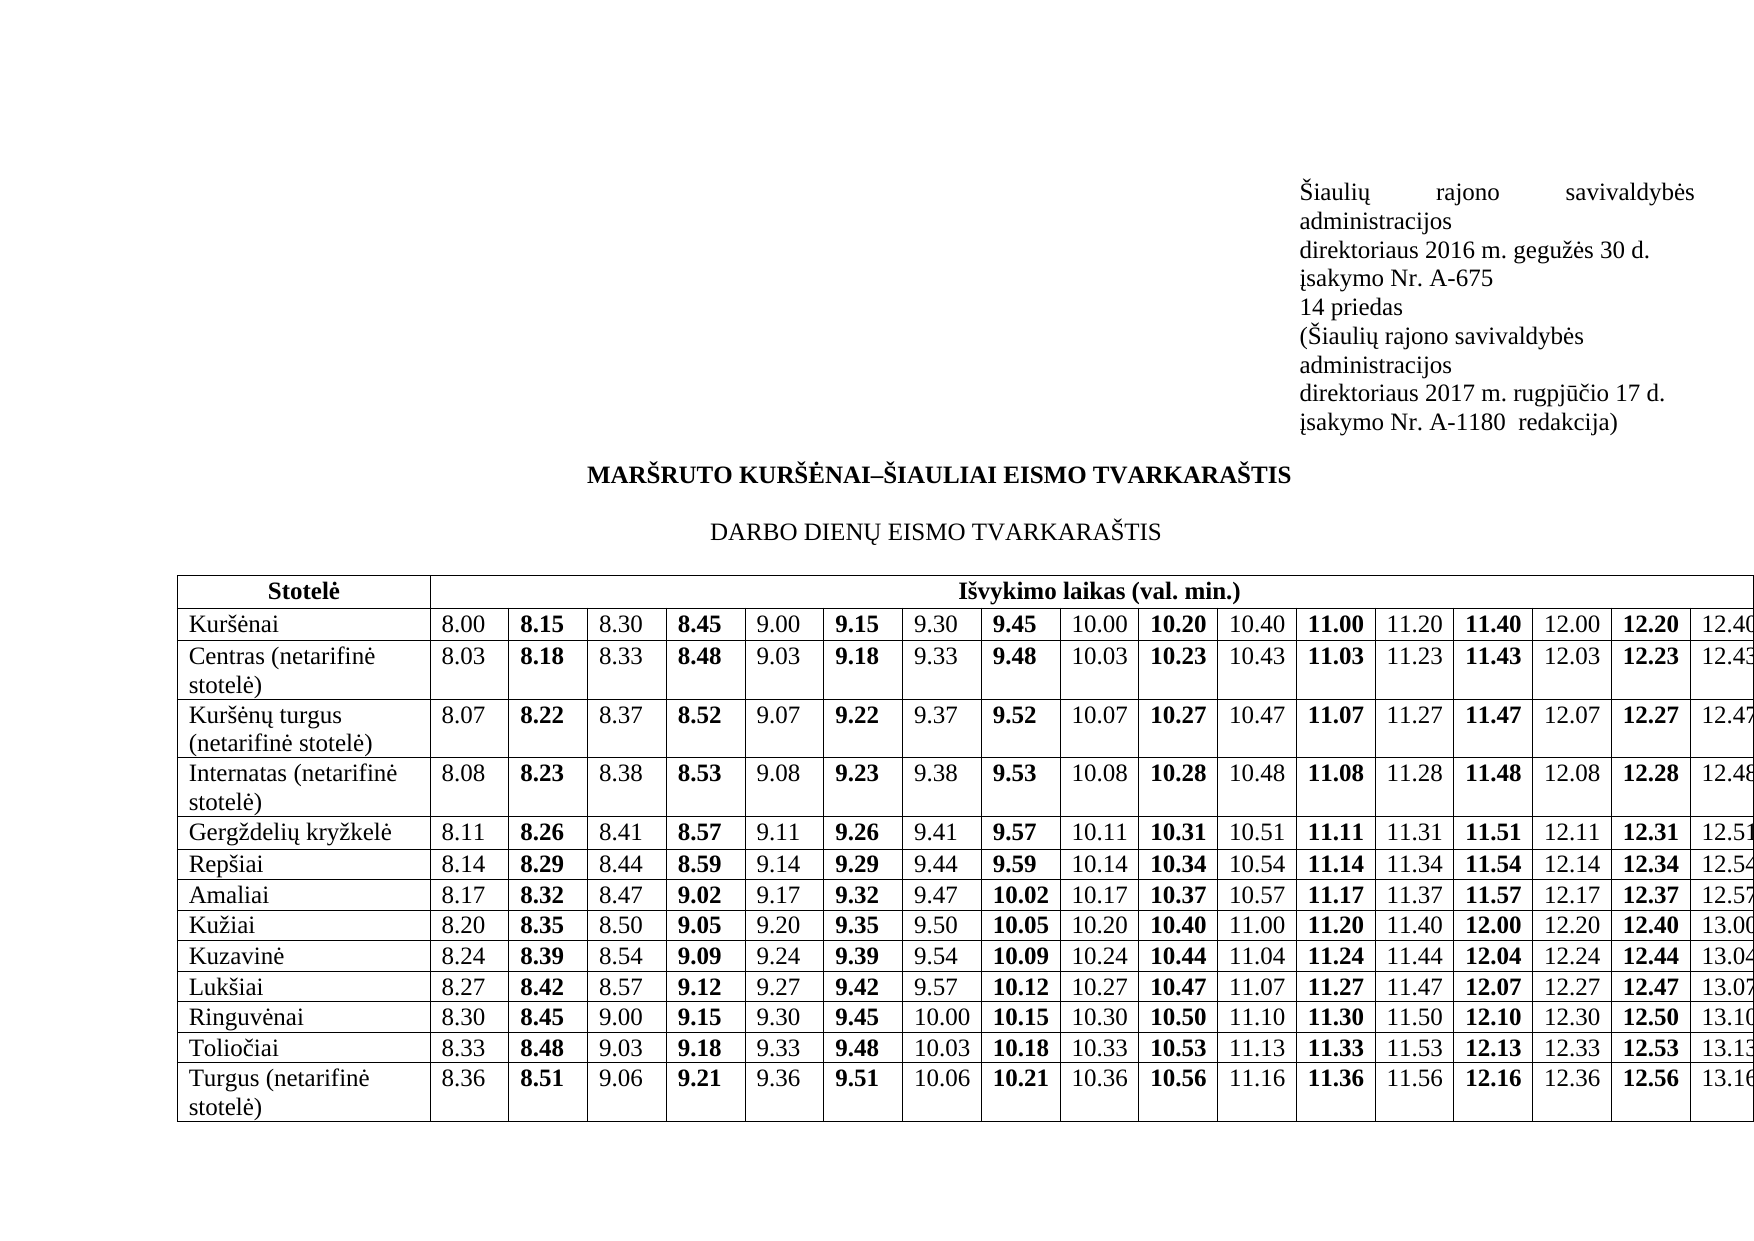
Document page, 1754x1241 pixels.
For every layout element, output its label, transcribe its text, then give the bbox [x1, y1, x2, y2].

table_cell 11.47 [1454, 700, 1532, 757]
table_cell 9.51 [824, 1063, 902, 1121]
table_cell 8.35 [509, 911, 587, 940]
table_cell 12.31 [1612, 817, 1690, 848]
table_cell 12.47 [1691, 700, 1753, 757]
table_cell 9.05 [667, 911, 745, 940]
table_cell 11.34 [1376, 850, 1453, 879]
table_cell 9.02 [667, 880, 745, 909]
table_cell 9.15 [667, 1002, 745, 1032]
table_cell 10.36 [1061, 1063, 1138, 1121]
table_cell Kuršėnai [178, 609, 430, 640]
table_cell 11.37 [1376, 880, 1453, 909]
table_cell 10.27 [1061, 972, 1138, 1001]
table_cell 12.40 [1612, 911, 1690, 940]
table_cell 8.20 [431, 911, 508, 940]
table_cell 8.30 [588, 609, 666, 640]
table_cell 8.32 [509, 880, 587, 909]
table_cell 10.50 [1139, 1002, 1217, 1032]
table_cell 12.04 [1454, 941, 1532, 971]
table_cell 9.07 [746, 700, 823, 757]
table_cell 9.38 [903, 758, 981, 816]
table_cell 11.33 [1297, 1033, 1375, 1062]
table_cell 8.41 [588, 817, 666, 848]
table_cell 13.16 [1691, 1063, 1753, 1121]
text DARBO DIENŲ EISMO TVARKARAŠTIS [177, 517, 1695, 546]
table_cell 12.34 [1612, 850, 1690, 879]
table_cell 11.08 [1297, 758, 1375, 816]
table_cell 9.45 [982, 609, 1060, 640]
table_cell 10.20 [1139, 609, 1217, 640]
table_cell 10.51 [1218, 817, 1296, 848]
table_cell 9.48 [824, 1033, 902, 1062]
table_cell 13.07 [1691, 972, 1753, 1001]
table_cell 9.18 [824, 641, 902, 699]
text direktoriaus 2016 m. gegužės 30 d. [1299, 235, 1695, 263]
table_cell 8.15 [509, 609, 587, 640]
table_cell 10.31 [1139, 817, 1217, 848]
table_cell 11.27 [1376, 700, 1453, 757]
table_cell 10.03 [1061, 641, 1138, 699]
table_cell 12.23 [1612, 641, 1690, 699]
table_cell Gergždelių kryžkelė [178, 817, 430, 848]
table_cell 11.30 [1297, 1002, 1375, 1032]
table_cell 8.39 [509, 941, 587, 971]
table_cell 8.42 [509, 972, 587, 1001]
table_cell 9.54 [903, 941, 981, 971]
table_cell 8.17 [431, 880, 508, 909]
table_cell 8.30 [431, 1002, 508, 1032]
table_cell 12.27 [1612, 700, 1690, 757]
table_cell 9.53 [982, 758, 1060, 816]
table_cell Repšiai [178, 850, 430, 879]
table_cell 9.15 [824, 609, 902, 640]
table_cell Kuršėnų turgus (netarifinė stotelė) [178, 700, 430, 757]
table_cell 11.28 [1376, 758, 1453, 816]
table_cell 8.47 [588, 880, 666, 909]
table_cell 11.48 [1454, 758, 1532, 816]
table_cell 12.08 [1533, 758, 1611, 816]
table_cell 9.30 [903, 609, 981, 640]
table_cell 12.37 [1612, 880, 1690, 909]
table_cell 9.23 [824, 758, 902, 816]
table_cell Centras (netarifinė stotelė) [178, 641, 430, 699]
table_cell 10.48 [1218, 758, 1296, 816]
table_cell 9.45 [824, 1002, 902, 1032]
table_cell 12.14 [1533, 850, 1611, 879]
table_cell 12.00 [1454, 911, 1532, 940]
table_cell 12.53 [1612, 1033, 1690, 1062]
table_cell 12.13 [1454, 1033, 1532, 1062]
text 14 priedas [1299, 292, 1695, 321]
table_cell 12.17 [1533, 880, 1611, 909]
table_cell Ringuvėnai [178, 1002, 430, 1032]
table_cell 11.04 [1218, 941, 1296, 971]
table_cell 10.27 [1139, 700, 1217, 757]
table_cell 8.38 [588, 758, 666, 816]
table_cell 10.40 [1139, 911, 1217, 940]
table_cell 8.57 [588, 972, 666, 1001]
table_cell 9.08 [746, 758, 823, 816]
table_cell 11.57 [1454, 880, 1532, 909]
table_cell 8.18 [509, 641, 587, 699]
table_cell 10.07 [1061, 700, 1138, 757]
table_cell 10.43 [1218, 641, 1296, 699]
table_cell 12.20 [1612, 609, 1690, 640]
table_cell 10.24 [1061, 941, 1138, 971]
table_cell 11.31 [1376, 817, 1453, 848]
table_cell 10.57 [1218, 880, 1296, 909]
table_cell 9.03 [588, 1033, 666, 1062]
table_cell 9.50 [903, 911, 981, 940]
table_cell 12.33 [1533, 1033, 1611, 1062]
table_cell 10.17 [1061, 880, 1138, 909]
table_cell 10.44 [1139, 941, 1217, 971]
table_cell 9.24 [746, 941, 823, 971]
table_cell 12.11 [1533, 817, 1611, 848]
table_cell 13.00 [1691, 911, 1753, 940]
table_cell 9.27 [746, 972, 823, 1001]
table_cell 12.16 [1454, 1063, 1532, 1121]
table_cell 11.40 [1376, 911, 1453, 940]
table_cell 10.18 [982, 1033, 1060, 1062]
table_cell 8.26 [509, 817, 587, 848]
table_cell 9.48 [982, 641, 1060, 699]
table_cell 9.57 [903, 972, 981, 1001]
table_cell 8.03 [431, 641, 508, 699]
table_cell 9.33 [746, 1033, 823, 1062]
table_cell 12.28 [1612, 758, 1690, 816]
table_cell 9.52 [982, 700, 1060, 757]
table_cell 8.08 [431, 758, 508, 816]
table_cell 12.40 [1691, 609, 1753, 640]
table_cell 11.53 [1376, 1033, 1453, 1062]
table_cell 9.00 [746, 609, 823, 640]
table_cell 11.10 [1218, 1002, 1296, 1032]
table_cell 11.14 [1297, 850, 1375, 879]
table_header Stotelė [178, 576, 430, 608]
table_cell 10.14 [1061, 850, 1138, 879]
table_cell 10.06 [903, 1063, 981, 1121]
table_cell 11.03 [1297, 641, 1375, 699]
table_cell 10.00 [1061, 609, 1138, 640]
table_cell 12.54 [1691, 850, 1753, 879]
table_cell 12.03 [1533, 641, 1611, 699]
table_cell 10.47 [1218, 700, 1296, 757]
table_cell 9.32 [824, 880, 902, 909]
table_cell 10.23 [1139, 641, 1217, 699]
table_cell 12.57 [1691, 880, 1753, 909]
table_cell 12.36 [1533, 1063, 1611, 1121]
table_cell 10.02 [982, 880, 1060, 909]
table_cell 9.14 [746, 850, 823, 879]
table_cell 10.30 [1061, 1002, 1138, 1032]
table_cell 10.56 [1139, 1063, 1217, 1121]
table_cell 8.27 [431, 972, 508, 1001]
table_cell 10.47 [1139, 972, 1217, 1001]
table_cell 9.30 [746, 1002, 823, 1032]
table_cell 13.04 [1691, 941, 1753, 971]
table_cell 8.37 [588, 700, 666, 757]
table_cell 10.53 [1139, 1033, 1217, 1062]
table_cell 12.10 [1454, 1002, 1532, 1032]
table_cell 12.27 [1533, 972, 1611, 1001]
text (Šiaulių rajono savivaldybės administracijos [1299, 321, 1695, 378]
table_cell 9.41 [903, 817, 981, 848]
table_cell 8.57 [667, 817, 745, 848]
table_cell 11.16 [1218, 1063, 1296, 1121]
table_cell 13.10 [1691, 1002, 1753, 1032]
table_cell 8.33 [588, 641, 666, 699]
table_cell 10.34 [1139, 850, 1217, 879]
table_cell 11.43 [1454, 641, 1532, 699]
table_cell 8.14 [431, 850, 508, 879]
table_cell 9.59 [982, 850, 1060, 879]
table_cell 9.03 [746, 641, 823, 699]
table_cell 9.18 [667, 1033, 745, 1062]
table_cell Kuzavinė [178, 941, 430, 971]
table_cell Toliočiai [178, 1033, 430, 1062]
table_cell 11.17 [1297, 880, 1375, 909]
table_cell Amaliai [178, 880, 430, 909]
table_cell 9.57 [982, 817, 1060, 848]
table_cell 8.29 [509, 850, 587, 879]
table_cell 9.26 [824, 817, 902, 848]
table_cell 11.07 [1218, 972, 1296, 1001]
text įsakymo Nr. A-675 [1299, 263, 1695, 292]
table_cell 10.40 [1218, 609, 1296, 640]
table_cell 11.13 [1218, 1033, 1296, 1062]
table_cell Internatas (netarifinė stotelė) [178, 758, 430, 816]
table_cell 9.17 [746, 880, 823, 909]
table_cell 10.09 [982, 941, 1060, 971]
table_cell 12.00 [1533, 609, 1611, 640]
table_cell 9.36 [746, 1063, 823, 1121]
table_cell 9.11 [746, 817, 823, 848]
table_cell 10.28 [1139, 758, 1217, 816]
table_cell 12.07 [1533, 700, 1611, 757]
table_cell 8.48 [509, 1033, 587, 1062]
table_cell 11.00 [1218, 911, 1296, 940]
table_cell 11.56 [1376, 1063, 1453, 1121]
table_cell 12.44 [1612, 941, 1690, 971]
table_cell 12.48 [1691, 758, 1753, 816]
table_cell 9.06 [588, 1063, 666, 1121]
table_cell 11.51 [1454, 817, 1532, 848]
table_cell 8.45 [667, 609, 745, 640]
table_cell 11.07 [1297, 700, 1375, 757]
table_cell 10.54 [1218, 850, 1296, 879]
table_cell 10.33 [1061, 1033, 1138, 1062]
table_cell 8.52 [667, 700, 745, 757]
table_cell 8.22 [509, 700, 587, 757]
table_cell 11.00 [1297, 609, 1375, 640]
table_cell 11.40 [1454, 609, 1532, 640]
table_cell Lukšiai [178, 972, 430, 1001]
table_cell 10.11 [1061, 817, 1138, 848]
text Šiaulių rajono savivaldybės administracijos [1299, 177, 1695, 235]
table_cell 11.50 [1376, 1002, 1453, 1032]
table_cell Kužiai [178, 911, 430, 940]
table_cell 8.53 [667, 758, 745, 816]
table_cell 12.24 [1533, 941, 1611, 971]
table_cell 8.51 [509, 1063, 587, 1121]
table_cell 9.21 [667, 1063, 745, 1121]
table_cell 10.12 [982, 972, 1060, 1001]
table_cell 8.44 [588, 850, 666, 879]
table_cell 8.07 [431, 700, 508, 757]
table_cell 9.09 [667, 941, 745, 971]
table_cell 11.23 [1376, 641, 1453, 699]
table_cell 9.39 [824, 941, 902, 971]
table_cell 9.47 [903, 880, 981, 909]
table_cell 8.23 [509, 758, 587, 816]
table_cell 11.20 [1297, 911, 1375, 940]
table_cell 12.30 [1533, 1002, 1611, 1032]
table_cell 9.29 [824, 850, 902, 879]
table_cell 12.20 [1533, 911, 1611, 940]
table_cell 8.59 [667, 850, 745, 879]
table_cell 9.44 [903, 850, 981, 879]
text direktoriaus 2017 m. rugpjūčio 17 d. įsakymo Nr. A-1180 redakcija) [1299, 378, 1695, 436]
table_cell 10.20 [1061, 911, 1138, 940]
table_cell 9.37 [903, 700, 981, 757]
table_cell 8.33 [431, 1033, 508, 1062]
table_cell 11.20 [1376, 609, 1453, 640]
table_cell 10.15 [982, 1002, 1060, 1032]
table_cell 8.36 [431, 1063, 508, 1121]
table_cell 9.33 [903, 641, 981, 699]
table_cell 9.12 [667, 972, 745, 1001]
table_cell 8.45 [509, 1002, 587, 1032]
table_cell 9.35 [824, 911, 902, 940]
table_cell 9.20 [746, 911, 823, 940]
table_cell 8.50 [588, 911, 666, 940]
table_cell 12.43 [1691, 641, 1753, 699]
table_cell 9.22 [824, 700, 902, 757]
table_cell 13.13 [1691, 1033, 1753, 1062]
table_cell 10.05 [982, 911, 1060, 940]
table_cell 11.27 [1297, 972, 1375, 1001]
table_cell 11.54 [1454, 850, 1532, 879]
table_cell 8.48 [667, 641, 745, 699]
table_cell 9.00 [588, 1002, 666, 1032]
table_cell 11.47 [1376, 972, 1453, 1001]
table_cell 8.00 [431, 609, 508, 640]
table_cell 12.50 [1612, 1002, 1690, 1032]
table_cell 8.54 [588, 941, 666, 971]
table_cell 12.56 [1612, 1063, 1690, 1121]
table_cell 11.24 [1297, 941, 1375, 971]
table_cell 11.44 [1376, 941, 1453, 971]
table_cell 10.08 [1061, 758, 1138, 816]
table_cell 9.42 [824, 972, 902, 1001]
table_cell 12.07 [1454, 972, 1532, 1001]
table_cell 11.11 [1297, 817, 1375, 848]
table_cell 12.51 [1691, 817, 1753, 848]
table_cell 8.24 [431, 941, 508, 971]
table_cell 8.11 [431, 817, 508, 848]
table_cell Turgus (netarifinė stotelė) [178, 1063, 430, 1121]
table_cell 11.36 [1297, 1063, 1375, 1121]
text MARŠRUTO KURŠĖNAI–ŠIAULIAI EISMO TVARKARAŠTIS [177, 460, 1695, 489]
table_header Išvykimo laikas (val. min.) [431, 576, 1753, 608]
table_cell 10.21 [982, 1063, 1060, 1121]
table_cell 10.00 [903, 1002, 981, 1032]
table_cell 10.03 [903, 1033, 981, 1062]
table_cell 12.47 [1612, 972, 1690, 1001]
table_cell 10.37 [1139, 880, 1217, 909]
